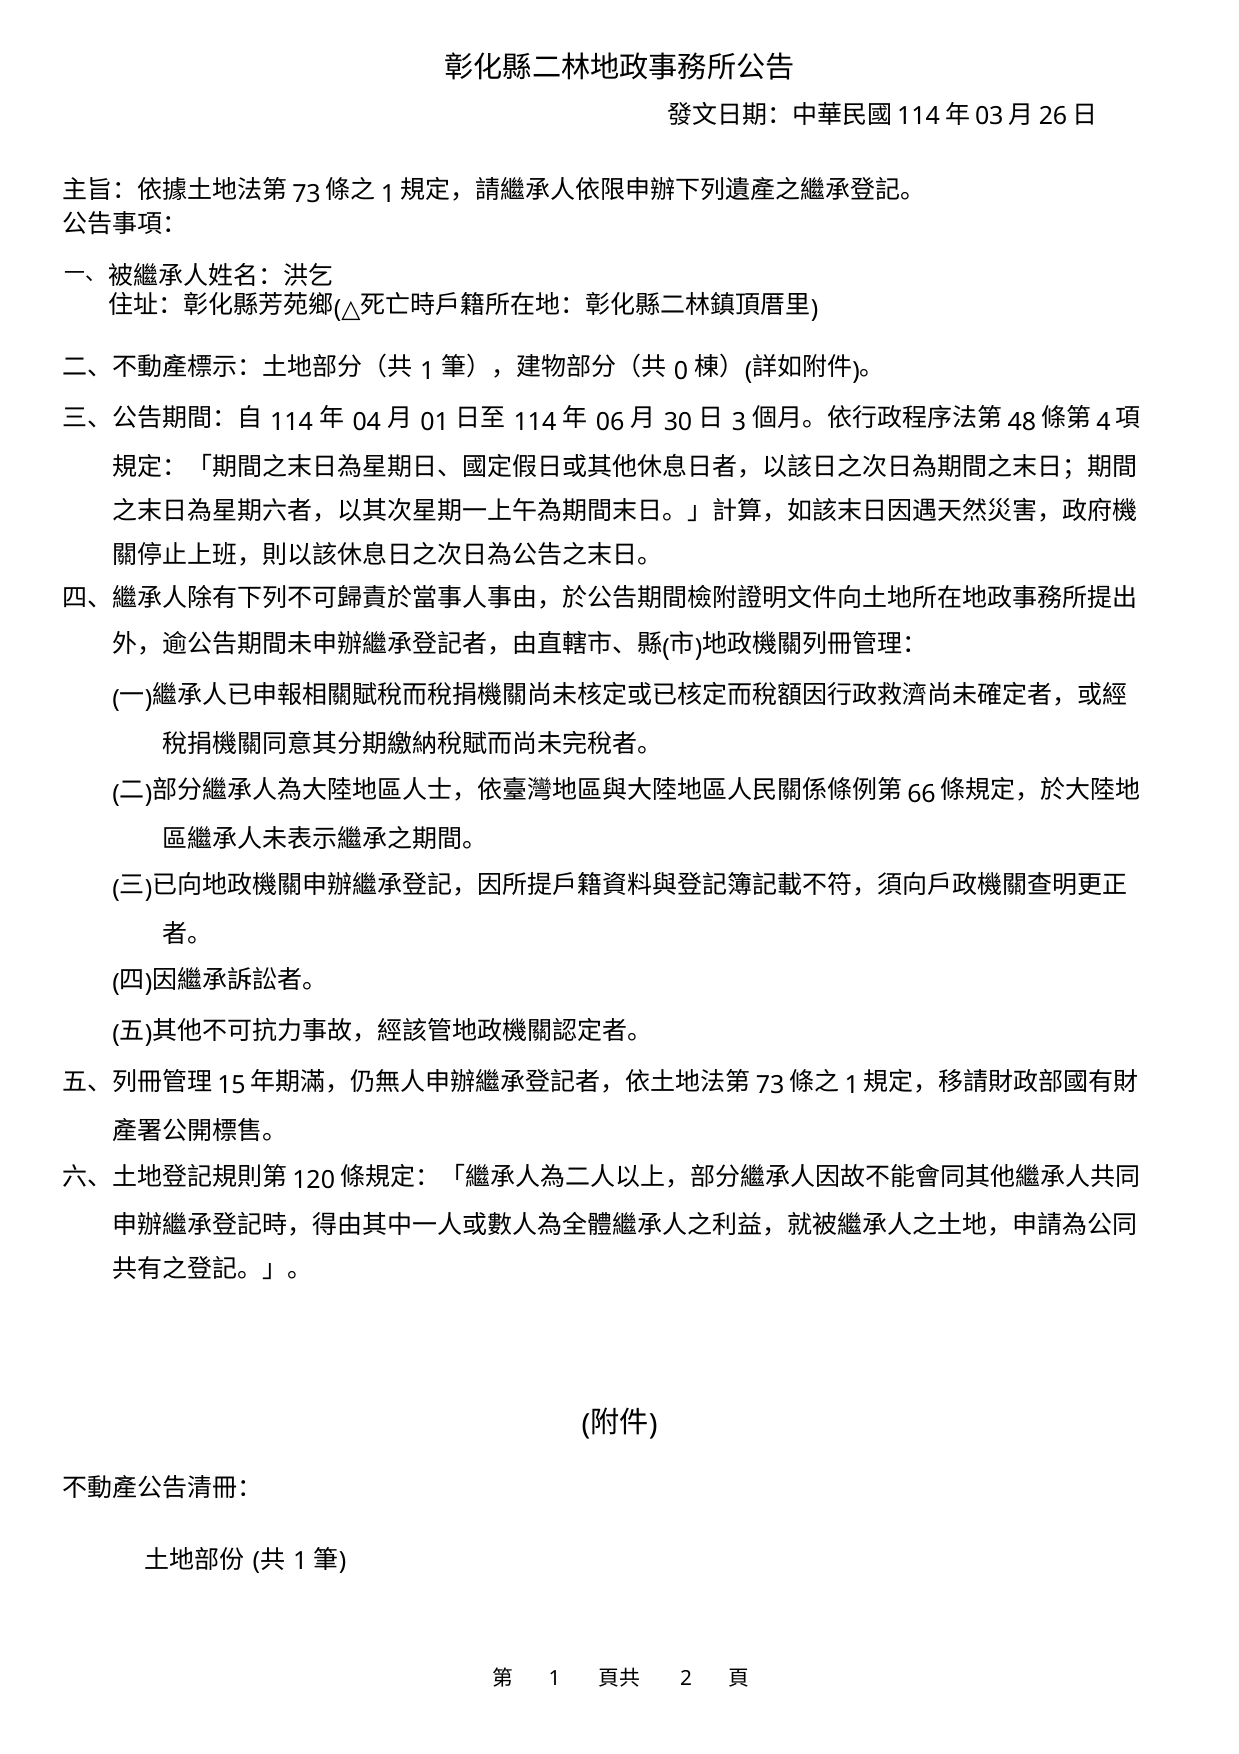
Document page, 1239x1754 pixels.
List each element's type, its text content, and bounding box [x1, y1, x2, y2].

table_cell 發文日期：中華民國114年03月26日 [667, 95, 1177, 135]
table_cell 2 [653, 1658, 718, 1698]
table_cell [0, 1598, 62, 1657]
table_cell [109, 1658, 482, 1698]
table_cell [1177, 261, 1239, 312]
table_cell [523, 95, 585, 135]
table_cell (附件) [62, 1392, 1177, 1453]
table_cell 第 [483, 1658, 523, 1698]
table_cell [0, 1392, 62, 1453]
table_cell [109, 1352, 482, 1392]
table_header [667, 0, 718, 41]
table_cell [759, 135, 1177, 176]
table_cell 二、不動產標示：土地部分（共 1 筆），建物部分（共 0 棟）(詳如附件)。 三、公告期間：自 114 年 04 月 01 日至 114 年 06 月 30 日 3 個月。依行政程序法第48條第4項 規定：「期間之末日為星期日、國定假日或其他休息日者，以該日之次日為期間之末日；期間 之末日為星期六者，以其次星期一上午為期間末日。」計算，如該末日因遇天然災害，政府機 關停止上班，則以該休息日之次日為公告之末日。 四、繼承人除有下列不可歸責於當事人事由，於公告期間檢附證明文件向土地所在地政事務所提出 外，逾公告期間未申辦繼承登記者，由直轄市、縣(市)地政機關列冊管理： (一)繼承人已申報相關賦稅而稅捐機關尚未核定或已核定而稅額因行政救濟尚未確定者，或經 稅捐機關同意其分期繳納稅賦而尚未完稅者。 (二)部分繼承人為大陸地區人士，依臺灣地區與大陸地區人民關係條例第66條規定，於大陸地 區繼承人未表示繼承之期間。 (三)已向地政機關申辦繼承登記，因所提戶籍資料與登記簿記載不符，須向戶政機關查明更正 者。 (四)因繼承訴訟者。 (五)其他不可抗力事故，經該管地政機關認定者。 五、列冊管理15年期滿，仍無人申辦繼承登記者，依土地法第73條之1規定，移請財政部國有財 產署公開標售。 六、土地登記規則第120條規定：「繼承人為二人以上，部分繼承人因故不能會同其他繼承人共同 申辦繼承登記時，得由其中一人或數人為全體繼承人之利益，就被繼承人之土地，申請為公同 共有之登記。」。 [62, 353, 1177, 1352]
table_cell [1177, 353, 1239, 1352]
table_cell [0, 216, 62, 261]
table_cell 頁共 [585, 1658, 653, 1698]
table_cell [1177, 1658, 1239, 1698]
table_cell [0, 1658, 62, 1698]
table_cell [0, 1352, 62, 1392]
table_cell [718, 1352, 759, 1392]
table_cell [0, 1526, 62, 1597]
table_cell [0, 1454, 62, 1526]
table_cell [483, 1352, 523, 1392]
table_cell [62, 135, 109, 176]
table_cell [1177, 216, 1239, 261]
table_cell [667, 135, 718, 176]
table_cell [667, 1598, 718, 1657]
table_cell [0, 312, 62, 353]
table_cell [653, 1352, 667, 1392]
table_cell [1177, 1454, 1239, 1526]
table_cell [109, 135, 482, 176]
table_cell [523, 1598, 585, 1657]
table_cell [483, 1598, 523, 1657]
table_header [523, 0, 585, 41]
table_cell 主旨：依據土地法第73條之1規定，請繼承人依限申辦下列遺產之繼承登記。 公告事項： [62, 176, 1177, 261]
table_cell [1177, 1598, 1239, 1657]
table_cell [62, 1658, 109, 1698]
table_cell [483, 95, 523, 135]
table_cell [1177, 95, 1239, 135]
table_cell 土地部份 (共 1 筆) [62, 1526, 1177, 1597]
table_cell [585, 1598, 653, 1657]
table_cell [585, 1352, 653, 1392]
table_cell 彰化縣二林地政事務所公告 [62, 41, 1177, 94]
table_cell [0, 95, 62, 135]
table_cell [483, 135, 523, 176]
table_cell [0, 261, 62, 312]
table_cell [62, 1598, 109, 1657]
table_cell 一、 [62, 261, 109, 312]
table_cell [1177, 1526, 1239, 1597]
table_cell [585, 95, 653, 135]
table_header [1177, 0, 1239, 41]
table_cell [1177, 176, 1239, 216]
table_cell [667, 1352, 718, 1392]
table_cell [109, 95, 482, 135]
table_cell [653, 135, 667, 176]
table_cell [759, 1598, 1177, 1657]
table_cell [62, 95, 109, 135]
table_header [109, 0, 482, 41]
table_cell [653, 95, 667, 135]
table_header [653, 0, 667, 41]
table_cell [718, 135, 759, 176]
table_cell [759, 1658, 1177, 1698]
table_cell [523, 1352, 585, 1392]
table_cell [1177, 135, 1239, 176]
table_header [483, 0, 523, 41]
table_cell [523, 135, 585, 176]
table_header [0, 0, 62, 41]
table_cell [1177, 312, 1239, 353]
table_cell [0, 135, 62, 176]
table_cell 頁 [718, 1658, 759, 1698]
table_cell [1177, 1352, 1239, 1392]
table_cell [1177, 41, 1239, 94]
table_header [62, 0, 109, 41]
table_cell [653, 1598, 667, 1657]
table_cell [718, 1598, 759, 1657]
table_header [759, 0, 1177, 41]
table_cell [62, 312, 109, 353]
table_cell [62, 1352, 109, 1392]
table_cell [0, 41, 62, 94]
table_cell [585, 135, 653, 176]
table_cell [759, 1352, 1177, 1392]
table_cell [109, 1598, 482, 1657]
table_cell 被繼承人姓名：洪乞 住址：彰化縣芳苑鄉(△死亡時戶籍所在地：彰化縣二林鎮頂厝里) [109, 261, 1177, 353]
table_cell [0, 176, 62, 216]
table_header [718, 0, 759, 41]
table_cell 1 [523, 1658, 585, 1698]
table_cell [0, 353, 62, 1352]
table_cell 不動產公告清冊： [62, 1454, 1177, 1526]
table_cell [1177, 1392, 1239, 1453]
table_header [585, 0, 653, 41]
